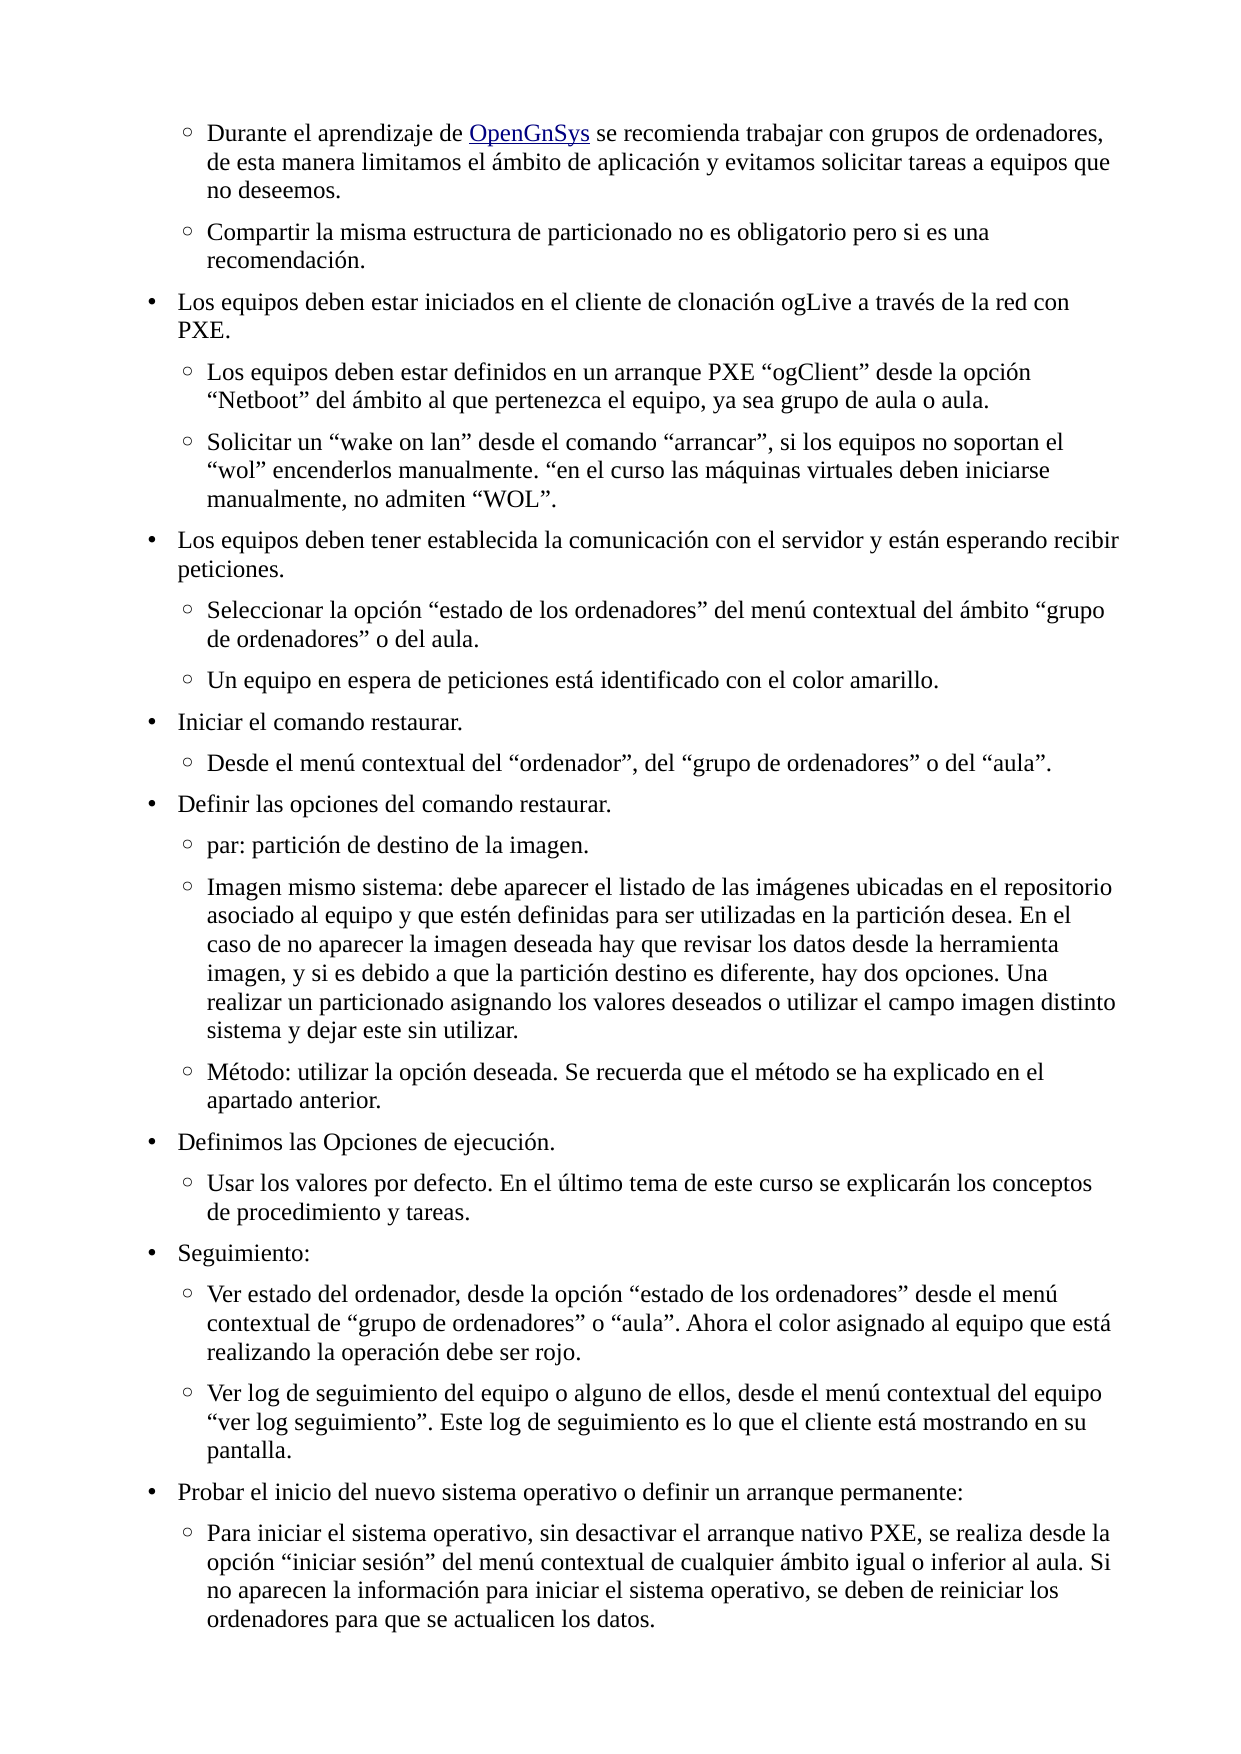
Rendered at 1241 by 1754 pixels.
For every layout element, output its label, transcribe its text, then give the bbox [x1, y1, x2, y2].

list Los equipos deben estar definidos en un arranque PXE “ogClient” desde la opción “Netboot” del ámbito al que pertenezca el equipo, ya sea grupo de aula o aula. [177, 357, 1122, 414]
list Durante el aprendizaje de OpenGnSys se recomienda trabajar con grupos de ordenadores, de esta manera limitamos el ámbito de aplicación y evitamos solicitar tareas a equipos que no deseemos. [177, 118, 1122, 204]
list Definir las opciones del comando restaurar. [148, 789, 1122, 818]
list Compartir la misma estructura de particionado no es obligatorio pero si es una recomendación. [177, 217, 1122, 274]
list Usar los valores por defecto. En el último tema de este curso se explicarán los conceptos de procedimiento y tareas. [177, 1168, 1122, 1226]
list par: partición de destino de la imagen. [177, 831, 1122, 859]
list Ver log de seguimiento del equipo o alguno de ellos, desde el menú contextual del equipo “ver log seguimiento”. Este log de seguimiento es lo que el cliente está mostrando en su pantalla. [177, 1378, 1122, 1464]
list Seleccionar la opción “estado de los ordenadores” del menú contextual del ámbito “grupo de ordenadores” o del aula. [177, 596, 1122, 653]
list Probar el inicio del nuevo sistema operativo o definir un arranque permanente: [148, 1477, 1122, 1506]
list Imagen mismo sistema: debe aparecer el listado de las imágenes ubicadas en el repositorio asociado al equipo y que estén definidas para ser utilizadas en la partición desea. En el caso de no aparecer la imagen deseada hay que revisar los datos desde la herramienta imagen, y si es debido a que la partición destino es diferente, hay dos opciones. Una realizar un particionado asignando los valores deseados o utilizar el campo imagen distinto sistema y dejar este sin utilizar. [177, 872, 1122, 1044]
list Iniciar el comando restaurar. [148, 707, 1122, 736]
list Para iniciar el sistema operativo, sin desactivar el arranque nativo PXE, se realiza desde la opción “iniciar sesión” del menú contextual de cualquier ámbito igual o inferior al aula. Si no aparecen la información para iniciar el sistema operativo, se deben de reiniciar los ordenadores para que se actualicen los datos. [177, 1518, 1122, 1633]
list Un equipo en espera de peticiones está identificado con el color amarillo. [177, 666, 1122, 694]
list Seguimiento: [148, 1238, 1122, 1267]
list Los equipos deben estar iniciados en el cliente de clonación ogLive a través de la red con PXE. [148, 287, 1122, 344]
list Definimos las Opciones de ejecución. [148, 1127, 1122, 1156]
list Desde el menú contextual del “ordenador”, del “grupo de ordenadores” o del “aula”. [177, 748, 1122, 777]
list Método: utilizar la opción deseada. Se recuerda que el método se ha explicado en el apartado anterior. [177, 1057, 1122, 1114]
list Solicitar un “wake on lan” desde el comando “arrancar”, si los equipos no soportan el “wol” encenderlos manualmente. “en el curso las máquinas virtuales deben iniciarse manualmente, no admiten “WOL”. [177, 427, 1122, 513]
list Los equipos deben tener establecida la comunicación con el servidor y están esperando recibir peticiones. [148, 526, 1122, 583]
list Ver estado del ordenador, desde la opción “estado de los ordenadores” desde el menú contextual de “grupo de ordenadores” o “aula”. Ahora el color asignado al equipo que está realizando la operación debe ser rojo. [177, 1279, 1122, 1366]
